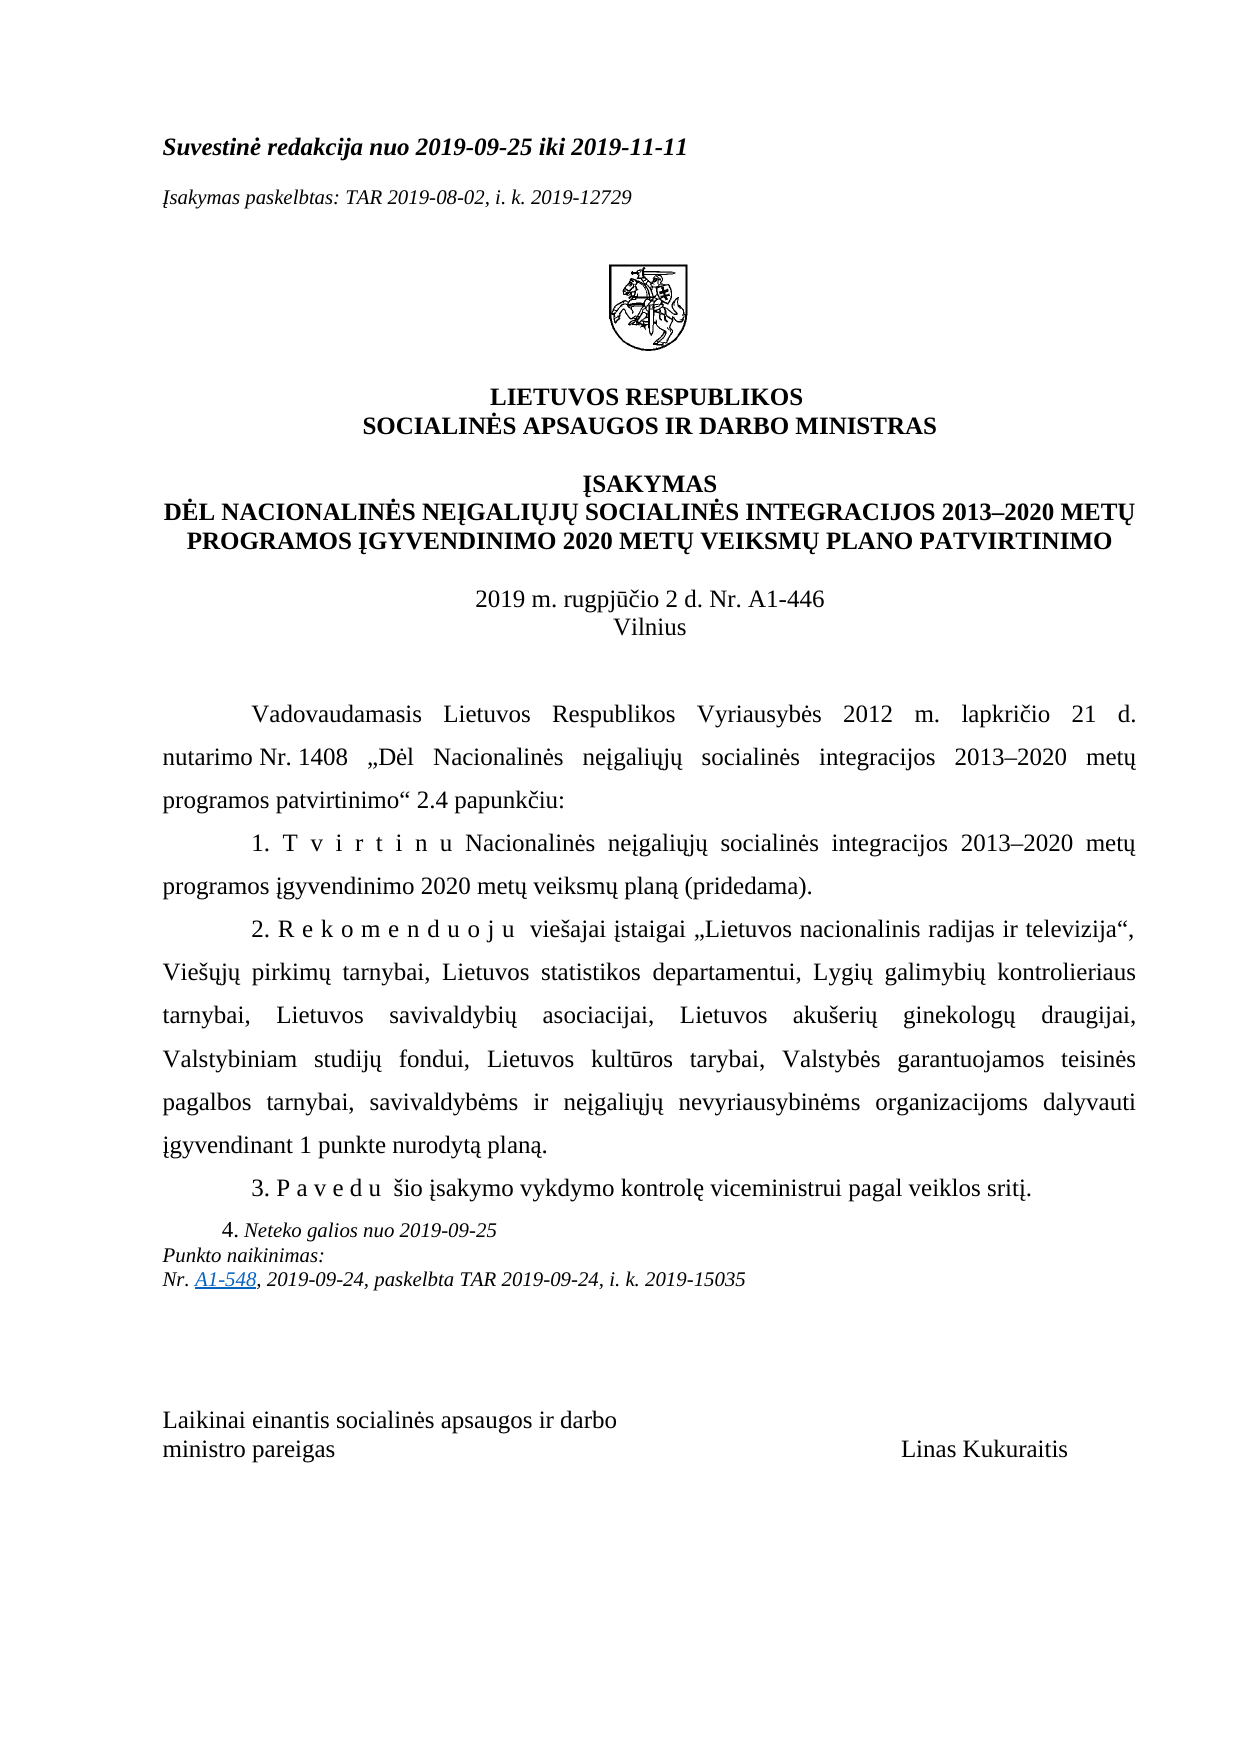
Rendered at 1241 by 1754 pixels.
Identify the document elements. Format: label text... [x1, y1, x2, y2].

text ĮSAKYMAS [162, 469, 1137, 497]
text LIETUVOS RESPUBLIKOS [162, 382, 1137, 411]
text DĖL NACIONALINĖS NEĮGALIŲJŲ SOCIALINĖS INTEGRACIJOS 2013–2020 METŲ PROGRAMOS ĮGYVENDINIMO 2020 METŲ VEIKSMŲ PLANO PATVIRTINIMO [162, 497, 1137, 555]
text Vilnius [162, 612, 1137, 641]
text Punkto naikinimas: [162, 1242, 1137, 1267]
text Suvestinė redakcija nuo 2019-09-25 iki 2019-11-11 [162, 132, 1137, 161]
text 2019 m. rugpjūčio 2 d. Nr. A1-446 [162, 584, 1137, 612]
text 3. P a v e d u šio įsakymo vykdymo kontrolę viceministrui pagal veiklos sritį. [162, 1173, 1137, 1202]
text Įsakymas paskelbtas: TAR 2019-08-02, i. k. 2019-12729 [162, 184, 1137, 209]
text Vadovaudamasis Lietuvos Respublikos Vyriausybės 2012 m. lapkričio 21 d. nutarimo Nr. 1408 „Dėl Nacionalinės neįgaliųjų socialinės integracijos 2013–2020 metų programos patvirtinimo“ 2.4 papunkčiu: [162, 699, 1137, 814]
text 4. Neteko galios nuo 2019-09-25 [162, 1216, 1137, 1242]
text SOCIALINĖS APSAUGOS IR DARBO MINISTRAS [162, 411, 1137, 440]
text ministro pareigas Linas Kukuraitis [162, 1434, 1137, 1463]
text Nr. A1-548, 2019-09-24, paskelbta TAR 2019-09-24, i. k. 2019-15035 [162, 1267, 1137, 1291]
text 2. R e k o m e n d u o j u viešajai įstaigai „Lietuvos nacionalinis radijas ir televizija“, Viešųjų pirkimų tarnybai, Lietuvos statistikos departamentui, Lygių galimybių kontrolieriaus tarnybai, Lietuvos savivaldybių asociacijai, Lietuvos akušerių ginekologų draugijai, Valstybiniam studijų fondui, Lietuvos kultūros tarybai, Valstybės garantuojamos teisinės pagalbos tarnybai, savivaldybėms ir neįgaliųjų nevyriausybinėms organizacijoms dalyvauti įgyvendinant 1 punkte nurodytą planą. [162, 914, 1137, 1159]
text Laikinai einantis socialinės apsaugos ir darbo [162, 1406, 1137, 1434]
text 1. T v i r t i n u Nacionalinės neįgaliųjų socialinės integracijos 2013–2020 metų programos įgyvendinimo 2020 metų veiksmų planą (pridedama). [162, 828, 1137, 900]
